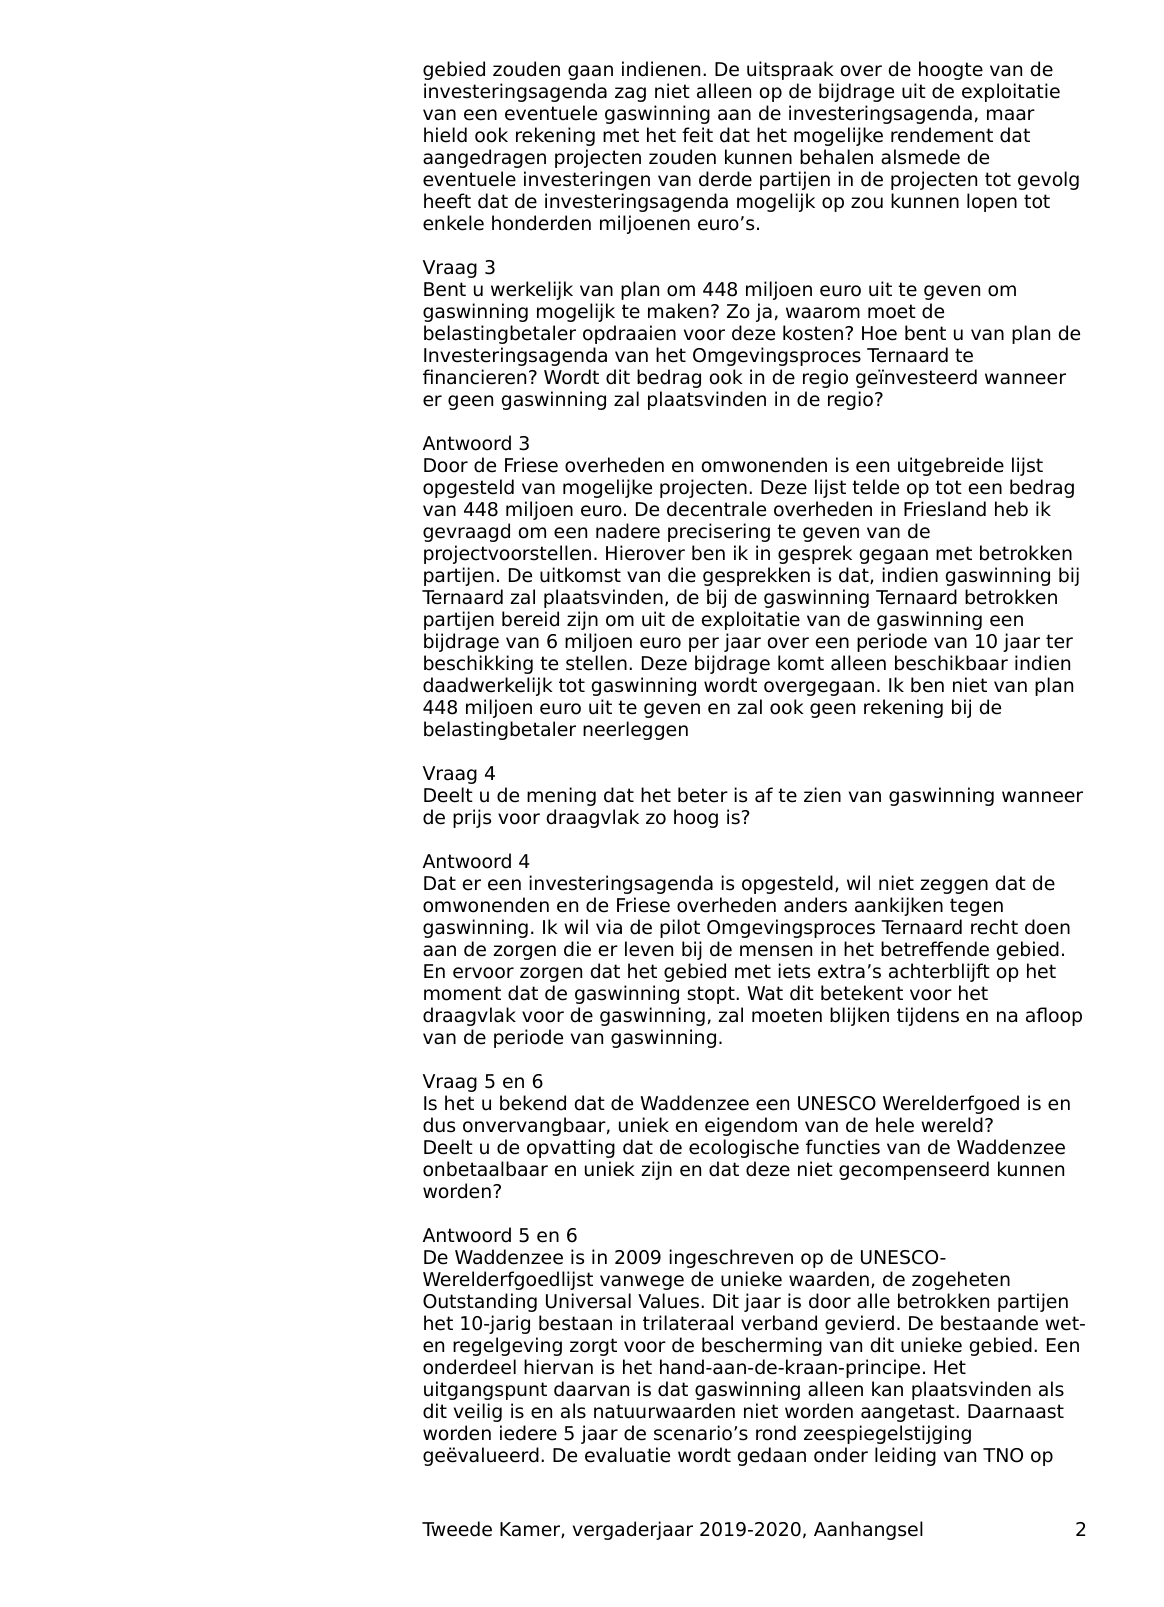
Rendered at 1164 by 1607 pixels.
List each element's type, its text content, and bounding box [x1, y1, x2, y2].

text Antwoord 4 [422, 851, 1087, 873]
text Antwoord 5 en 6 [422, 1225, 1087, 1247]
text Vraag 4 [422, 763, 1087, 785]
text Door de Friese overheden en omwonenden is een uitgebreide lijst opgesteld van mogelijke projecten. Deze lijst telde op tot een bedrag van 448 miljoen euro. De decentrale overheden in Friesland heb ik gevraagd om een nadere precisering te geven van de projectvoorstellen. Hierover ben ik in gesprek gegaan met betrokken partijen. De uitkomst van die gesprekken is dat, indien gaswinning bij Ternaard zal plaatsvinden, de bij de gaswinning Ternaard betrokken partijen bereid zijn om uit de exploitatie van de gaswinning een bijdrage van 6 miljoen euro per jaar over een periode van 10 jaar ter beschikking te stellen. Deze bijdrage komt alleen beschikbaar indien daadwerkelijk tot gaswinning wordt overgegaan. Ik ben niet van plan 448 miljoen euro uit te geven en zal ook geen rekening bij de belastingbetaler neerleggen [422, 455, 1087, 741]
text De Waddenzee is in 2009 ingeschreven op de UNESCO-Werelderfgoedlijst vanwege de unieke waarden, de zogeheten Outstanding Universal Values. Dit jaar is door alle betrokken partijen het 10-jarig bestaan in trilateraal verband gevierd. De bestaande wet- en regelgeving zorgt voor de bescherming van dit unieke gebied. Een onderdeel hiervan is het hand-aan-de-kraan-principe. Het uitgangspunt daarvan is dat gaswinning alleen kan plaatsvinden als dit veilig is en als natuurwaarden niet worden aangetast. Daarnaast worden iedere 5 jaar de scenario’s rond zeespiegelstijging geëvalueerd. De evaluatie wordt gedaan onder leiding van TNO op [422, 1247, 1087, 1467]
text Vraag 3 [422, 257, 1087, 279]
text Dat er een investeringsagenda is opgesteld, wil niet zeggen dat de omwonenden en de Friese overheden anders aankijken tegen gaswinning. Ik wil via de pilot Omgevingsproces Ternaard recht doen aan de zorgen die er leven bij de mensen in het betreffende gebied. En ervoor zorgen dat het gebied met iets extra’s achterblijft op het moment dat de gaswinning stopt. Wat dit betekent voor het draagvlak voor de gaswinning, zal moeten blijken tijdens en na afloop van de periode van gaswinning. [422, 873, 1087, 1049]
text gebied zouden gaan indienen. De uitspraak over de hoogte van de investeringsagenda zag niet alleen op de bijdrage uit de exploitatie van een eventuele gaswinning aan de investeringsagenda, maar hield ook rekening met het feit dat het mogelijke rendement dat aangedragen projecten zouden kunnen behalen alsmede de eventuele investeringen van derde partijen in de projecten tot gevolg heeft dat de investeringsagenda mogelijk op zou kunnen lopen tot enkele honderden miljoenen euro’s. [422, 59, 1087, 235]
text Vraag 5 en 6 [422, 1071, 1087, 1093]
text Deelt u de mening dat het beter is af te zien van gaswinning wanneer de prijs voor draagvlak zo hoog is? [422, 785, 1087, 829]
text Deelt u de opvatting dat de ecologische functies van de Waddenzee onbetaalbaar en uniek zijn en dat deze niet gecompenseerd kunnen worden? [422, 1137, 1087, 1203]
text Antwoord 3 [422, 433, 1087, 455]
text Is het u bekend dat de Waddenzee een UNESCO Werelderfgoed is en dus onvervangbaar, uniek en eigendom van de hele wereld? [422, 1093, 1087, 1137]
text Bent u werkelijk van plan om 448 miljoen euro uit te geven om gaswinning mogelijk te maken? Zo ja, waarom moet de belastingbetaler opdraaien voor deze kosten? Hoe bent u van plan de Investeringsagenda van het Omgevingsproces Ternaard te financieren? Wordt dit bedrag ook in de regio geïnvesteerd wanneer er geen gaswinning zal plaatsvinden in de regio? [422, 279, 1087, 411]
